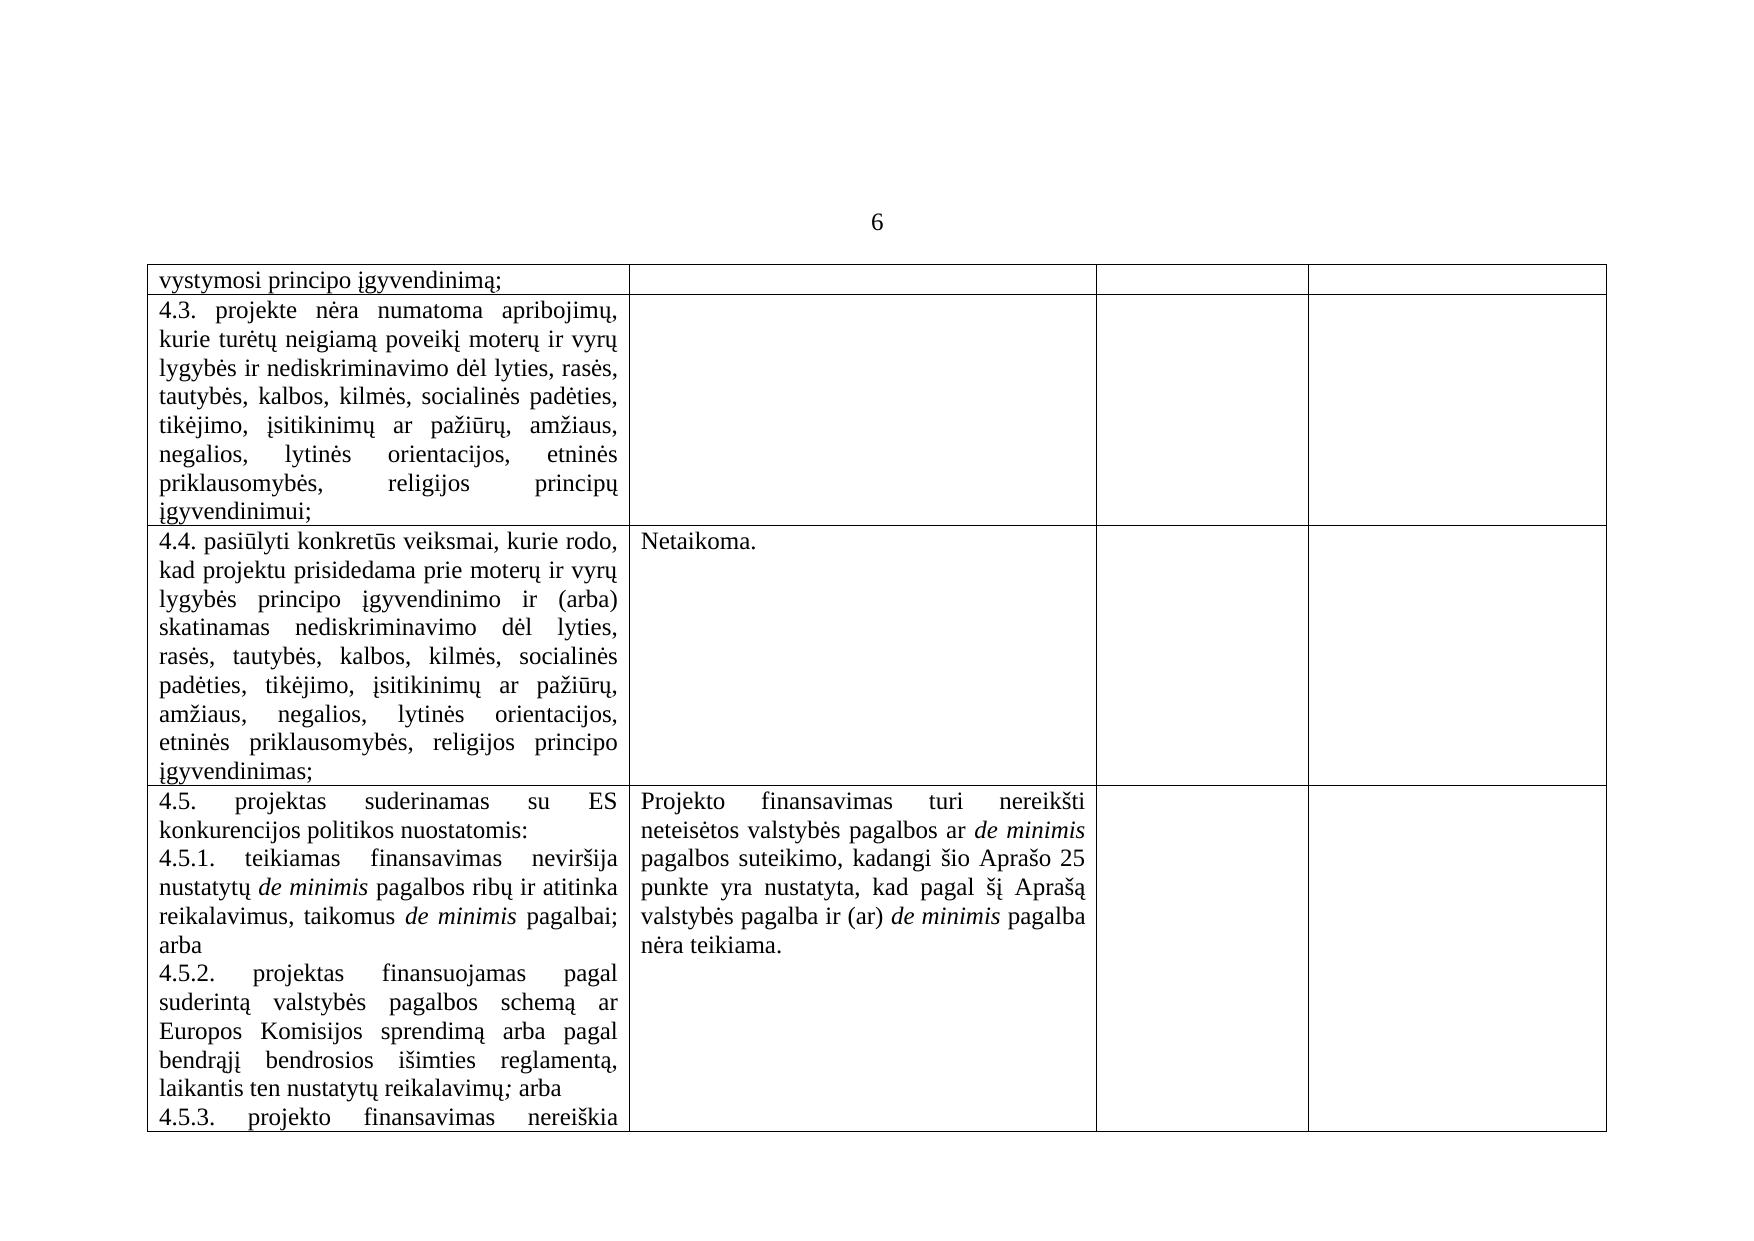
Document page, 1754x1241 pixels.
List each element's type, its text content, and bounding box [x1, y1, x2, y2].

table_cell 4.5. projektas suderinamas su ES konkurencijos politikos nuostatomis: 4.5.1. teikiamas finansavimas neviršija nustatytų de minimis pagalbos ribų ir atitinka reikalavimus, taikomus de minimis pagalbai; arba 4.5.2. projektas finansuojamas pagal suderintą valstybės pagalbos schemą ar Europos Komisijos sprendimą arba pagal bendrąjį bendrosios išimties reglamentą, laikantis ten nustatytų reikalavimų; arba 4.5.3. projekto finansavimas nereiškia [148, 786, 629, 1131]
table_cell [1097, 786, 1308, 1131]
table_cell [1097, 295, 1308, 525]
table_cell Netaikoma. [630, 526, 1096, 785]
table_cell 4.3. projekte nėra numatoma apribojimų, kurie turėtų neigiamą poveikį moterų ir vyrų lygybės ir nediskriminavimo dėl lyties, rasės, tautybės, kalbos, kilmės, socialinės padėties, tikėjimo, įsitikinimų ar pažiūrų, amžiaus, negalios, lytinės orientacijos, etninės priklausomybės, religijos principų įgyvendinimui; [148, 295, 629, 525]
table_cell [1309, 265, 1606, 294]
table_cell Projekto finansavimas turi nereikšti neteisėtos valstybės pagalbos ar de minimis pagalbos suteikimo, kadangi šio Aprašo 25 punkte yra nustatyta, kad pagal šį Aprašą valstybės pagalba ir (ar) de minimis pagalba nėra teikiama. [630, 786, 1096, 1131]
table_cell [1097, 265, 1308, 294]
table_cell [1309, 295, 1606, 525]
table_cell [1309, 786, 1606, 1131]
table_cell 4.4. pasiūlyti konkretūs veiksmai, kurie rodo, kad projektu prisidedama prie moterų ir vyrų lygybės principo įgyvendinimo ir (arba) skatinamas nediskriminavimo dėl lyties, rasės, tautybės, kalbos, kilmės, socialinės padėties, tikėjimo, įsitikinimų ar pažiūrų, amžiaus, negalios, lytinės orientacijos, etninės priklausomybės, religijos principo įgyvendinimas; [148, 526, 629, 785]
table_cell [1309, 526, 1606, 785]
table_cell vystymosi principo įgyvendinimą; [148, 265, 629, 294]
table_cell [630, 265, 1096, 294]
table_cell [1097, 526, 1308, 785]
table_cell [630, 295, 1096, 525]
